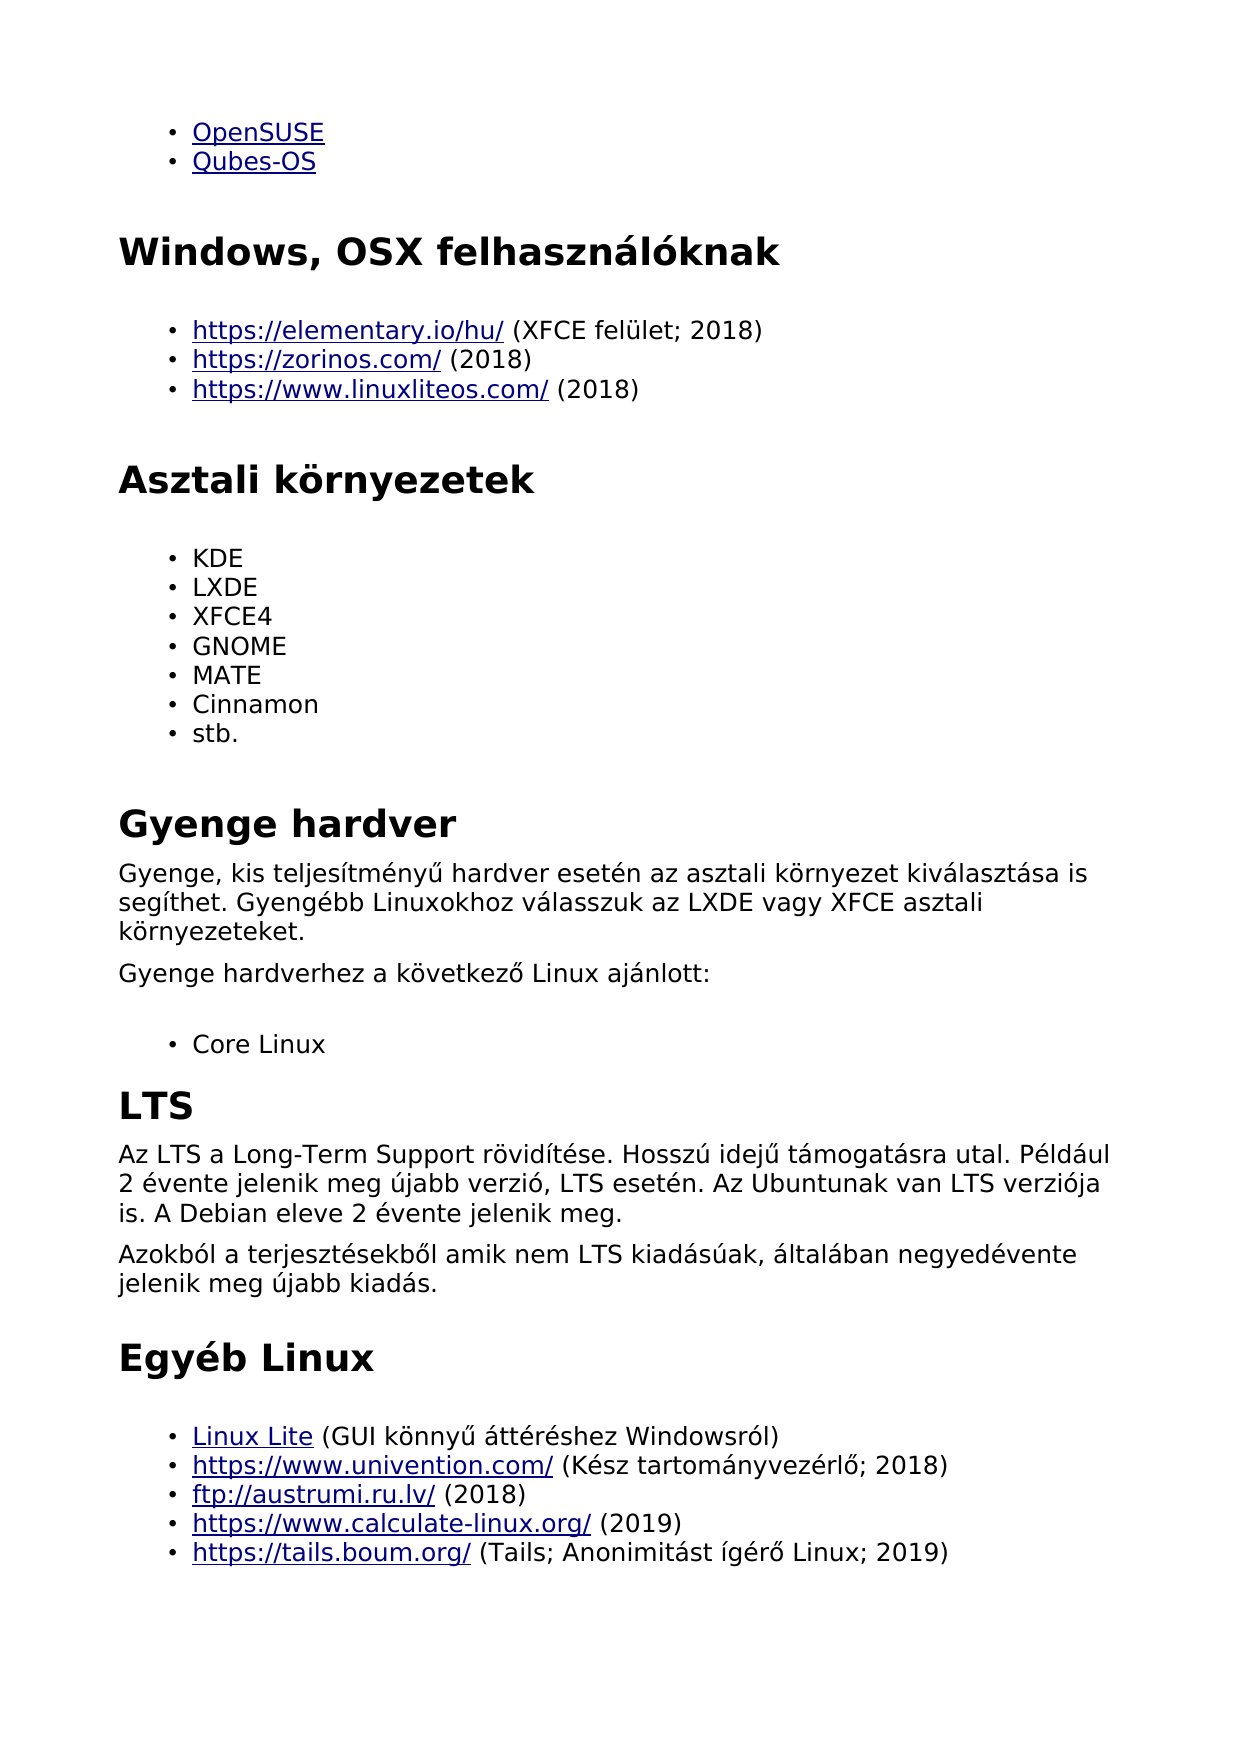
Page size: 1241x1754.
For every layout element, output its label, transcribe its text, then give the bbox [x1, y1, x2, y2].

list https://www.calculate-linux.org/ (2019) [177, 1509, 1122, 1538]
subtitle Windows, OSX felhasználóknak [118, 231, 1122, 274]
list GNOME [177, 632, 1122, 661]
text Gyenge, kis teljesítményű hardver esetén az asztali környezet kiválasztása is segíthet. Gyengébb Linuxokhoz válasszuk az LXDE vagy XFCE asztali környezeteket. [118, 859, 1122, 946]
text Gyenge hardverhez a következő Linux ajánlott: [118, 959, 1122, 988]
subtitle LTS [118, 1084, 1122, 1128]
list ftp://austrumi.ru.lv/ (2018) [177, 1480, 1122, 1509]
list https://elementary.io/hu/ (XFCE felület; 2018) [177, 317, 1122, 346]
subtitle Egyéb Linux [118, 1336, 1122, 1380]
text Azokból a terjesztésekből amik nem LTS kiadásúak, általában negyedévente jelenik meg újabb kiadás. [118, 1240, 1122, 1299]
list MATE [177, 661, 1122, 690]
subtitle Gyenge hardver [118, 803, 1122, 846]
list stb. [177, 719, 1122, 748]
list https://tails.boum.org/ (Tails; Anonimitást ígérő Linux; 2019) [177, 1538, 1122, 1568]
list Core Linux [177, 1030, 1122, 1059]
list XFCE4 [177, 602, 1122, 632]
list OpenSUSE [177, 118, 1122, 147]
list Linux Lite (GUI könnyű áttéréshez Windowsról) [177, 1422, 1122, 1451]
subtitle Asztali környezetek [118, 458, 1122, 502]
list Qubes-OS [177, 147, 1122, 176]
text Az LTS a Long-Term Support rövidítése. Hosszú idejű támogatásra utal. Például 2 évente jelenik meg újabb verzió, LTS esetén. Az Ubuntunak van LTS verziója is. A Debian eleve 2 évente jelenik meg. [118, 1140, 1122, 1228]
list https://zorinos.com/ (2018) [177, 346, 1122, 375]
list https://www.univention.com/ (Kész tartományvezérlő; 2018) [177, 1451, 1122, 1480]
list KDE [177, 544, 1122, 573]
list LXDE [177, 573, 1122, 602]
list Cinnamon [177, 690, 1122, 719]
list https://www.linuxliteos.com/ (2018) [177, 375, 1122, 404]
